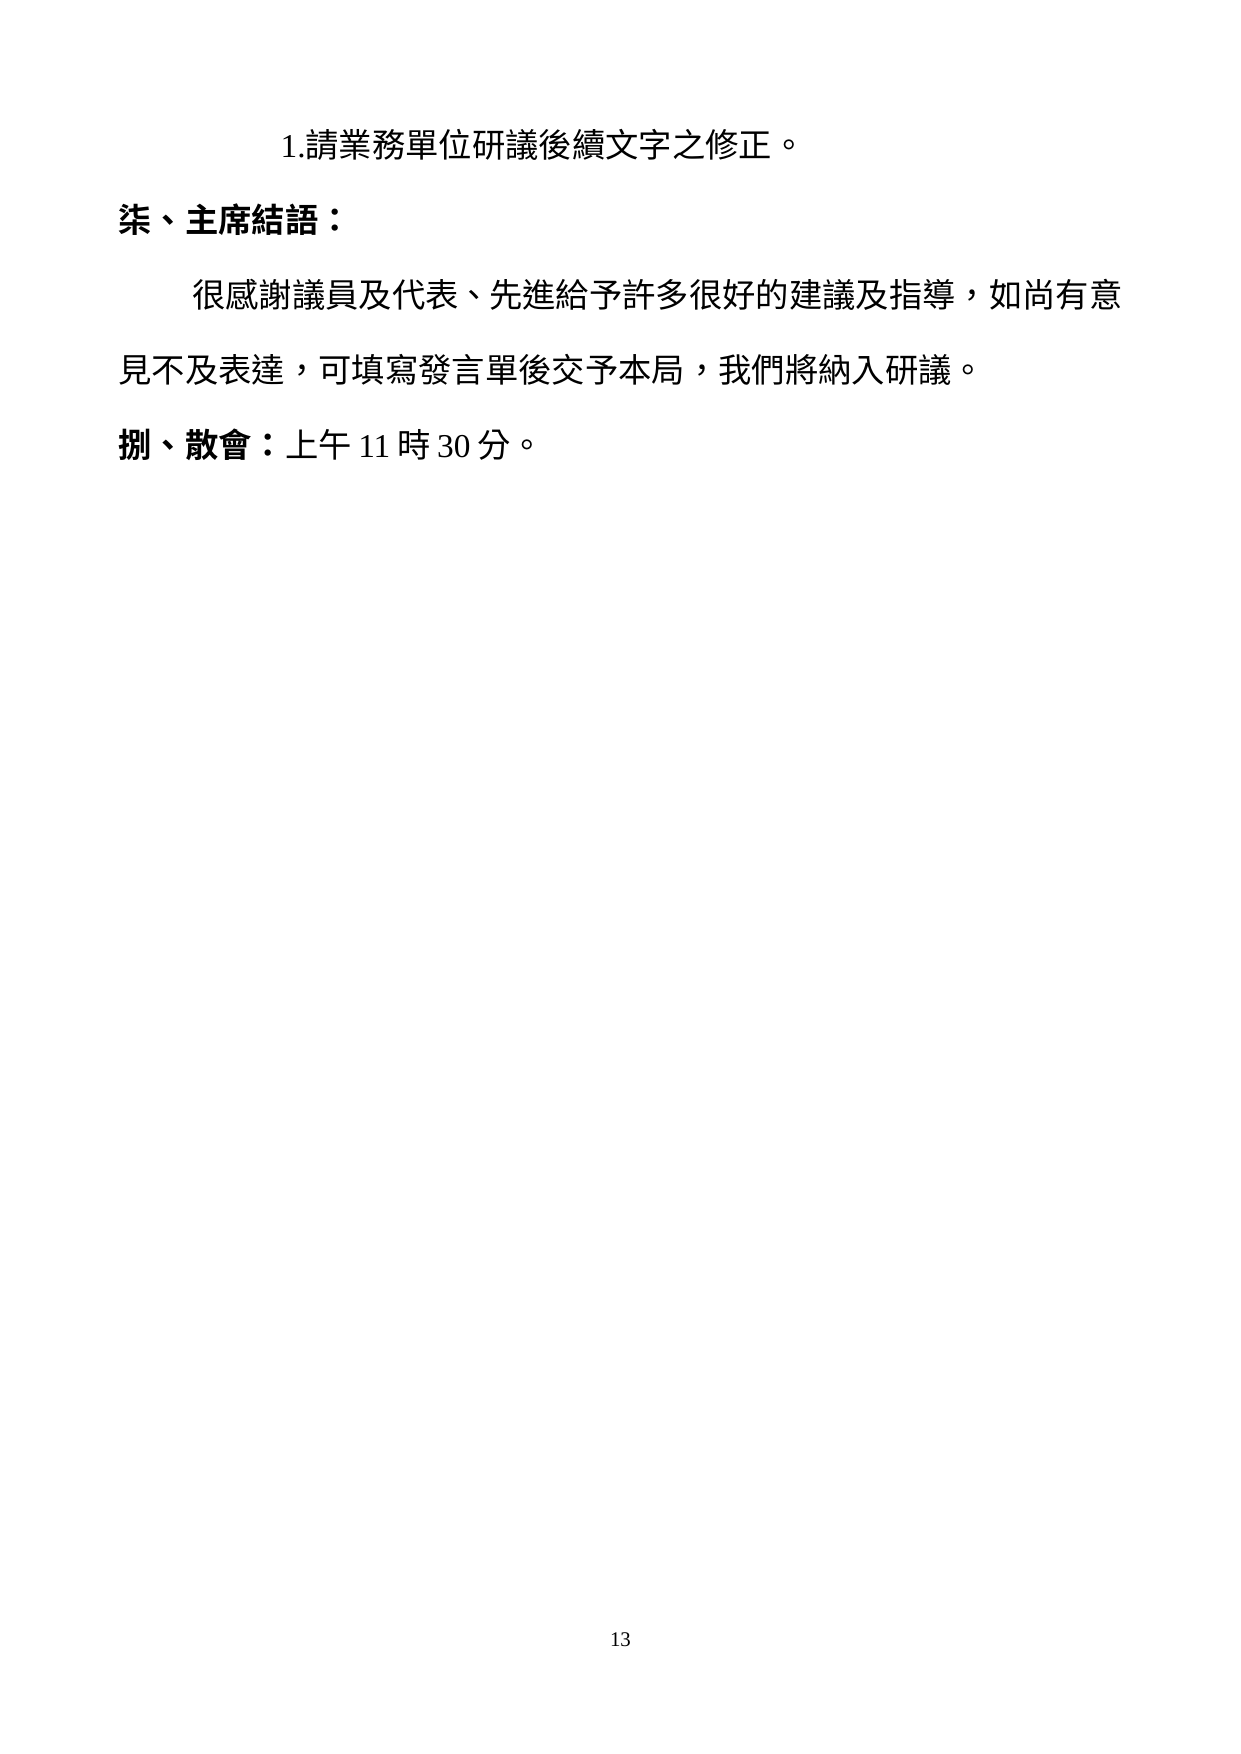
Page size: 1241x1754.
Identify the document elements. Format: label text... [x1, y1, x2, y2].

text 1.請業務單位研議後續文字之修正。 [118, 106, 1122, 181]
text 捌、散會：上午11時30分。 [118, 406, 1122, 481]
text 很感謝議員及代表、先進給予許多很好的建議及指導，如尚有意見不及表達，可填寫發言單後交予本局，我們將納入研議。 [118, 256, 1122, 406]
text 柒、主席結語： [118, 181, 1122, 256]
